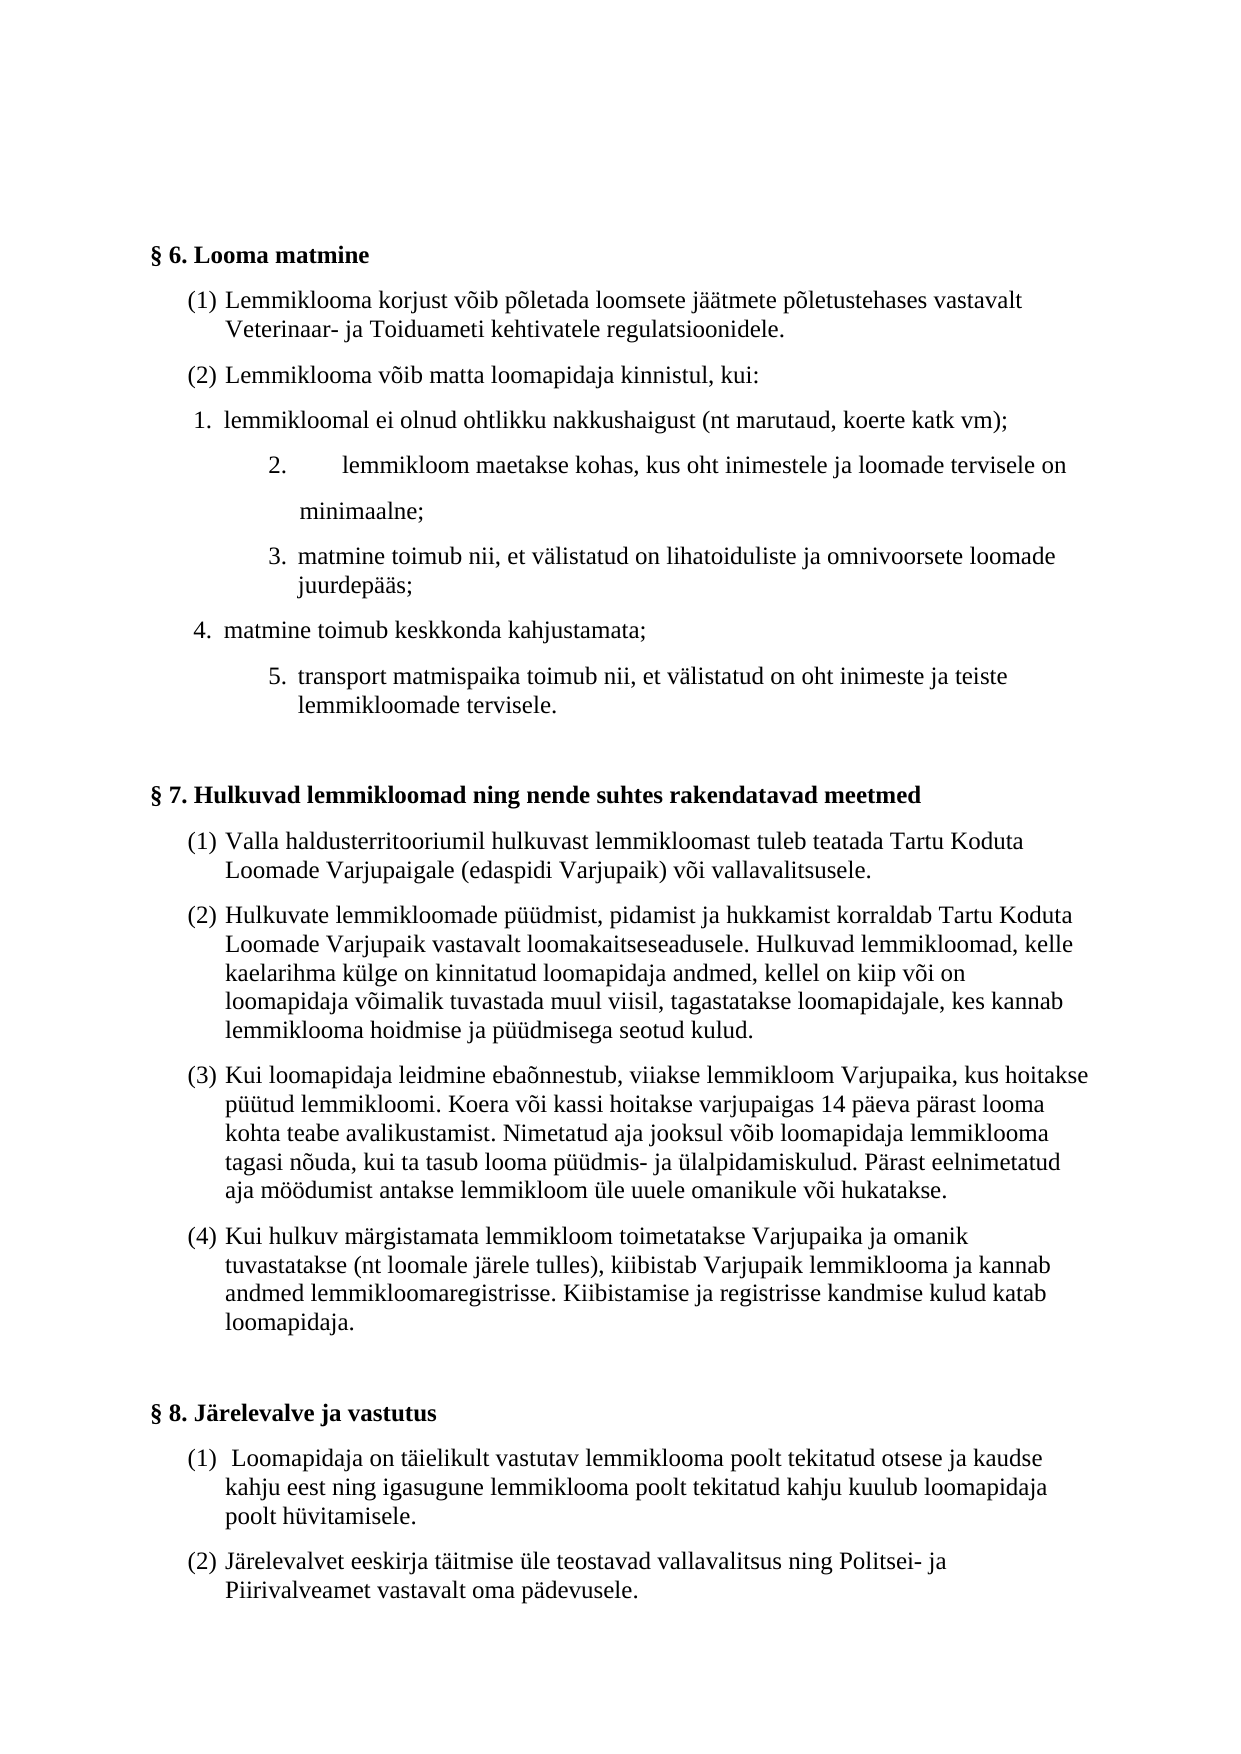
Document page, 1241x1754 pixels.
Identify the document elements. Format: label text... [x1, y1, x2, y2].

list transport matmispaika toimub nii, et välistatud on oht inimeste ja teiste lemmikloomade tervisele. [268, 661, 1090, 718]
list lemmikloomal ei olnud ohtlikku nakkushaigust (nt marutaud, koerte katk vm); [150, 405, 1090, 434]
list Lemmiklooma võib matta loomapidaja kinnistul, kui: [187, 360, 1090, 388]
list Hulkuvate lemmikloomade püüdmist, pidamist ja hukkamist korraldab Tartu Koduta Loomade Varjupaik vastavalt loomakaitseseadusele. Hulkuvad lemmikloomad, kelle kaelarihma külge on kinnitatud loomapidaja andmed, kellel on kiip või on loomapidaja võimalik tuvastada muul viisil, tagastatakse loomapidajale, kes kannab lemmiklooma hoidmise ja püüdmisega seotud kulud. [187, 900, 1090, 1044]
text § 8. Järelevalve ja vastutus [150, 1398, 1090, 1427]
list Kui loomapidaja leidmine ebaõnnestub, viiakse lemmikloom Varjupaika, kus hoitakse püütud lemmikloomi. Koera või kassi hoitakse varjupaigas 14 päeva pärast looma kohta teabe avalikustamist. Nimetatud aja jooksul võib loomapidaja lemmiklooma tagasi nõuda, kui ta tasub looma püüdmis- ja ülalpidamiskulud. Pärast eelnimetatud aja möödumist antakse lemmikloom üle uuele omanikule või hukatakse. [187, 1061, 1090, 1204]
list Järelevalvet eeskirja täitmise üle teostavad vallavalitsus ning Politsei- ja Piirivalveamet vastavalt oma pädevusele. [187, 1546, 1090, 1604]
list Loomapidaja on täielikult vastutav lemmiklooma poolt tekitatud otsese ja kaudse kahju eest ning igasugune lemmiklooma poolt tekitatud kahju kuulub loomapidaja poolt hüvitamisele. [187, 1443, 1090, 1530]
list matmine toimub keskkonda kahjustamata; [150, 616, 1090, 644]
list Valla haldusterritooriumil hulkuvast lemmikloomast tuleb teatada Tartu Koduta Loomade Varjupaigale (edaspidi Varjupaik) või vallavalitsusele. [187, 826, 1090, 883]
list matmine toimub nii, et välistatud on lihatoiduliste ja omnivoorsete loomade juurdepääs; [268, 541, 1090, 599]
text § 6. Looma matmine [150, 240, 1090, 269]
list lemmikloom maetakse kohas, kus oht inimestele ja loomade tervisele on [268, 451, 1090, 479]
text § 7. Hulkuvad lemmikloomad ning nende suhtes rakendatavad meetmed [150, 781, 1090, 809]
list Lemmiklooma korjust võib põletada loomsete jäätmete põletustehases vastavalt Veterinaar- ja Toiduameti kehtivatele regulatsioonidele. [187, 286, 1090, 343]
list Kui hulkuv märgistamata lemmikloom toimetatakse Varjupaika ja omanik tuvastatakse (nt loomale järele tulles), kiibistab Varjupaik lemmiklooma ja kannab andmed lemmikloomaregistrisse. Kiibistamise ja registrisse kandmise kulud katab loomapidaja. [187, 1221, 1090, 1336]
text minimaalne; [268, 496, 1090, 525]
